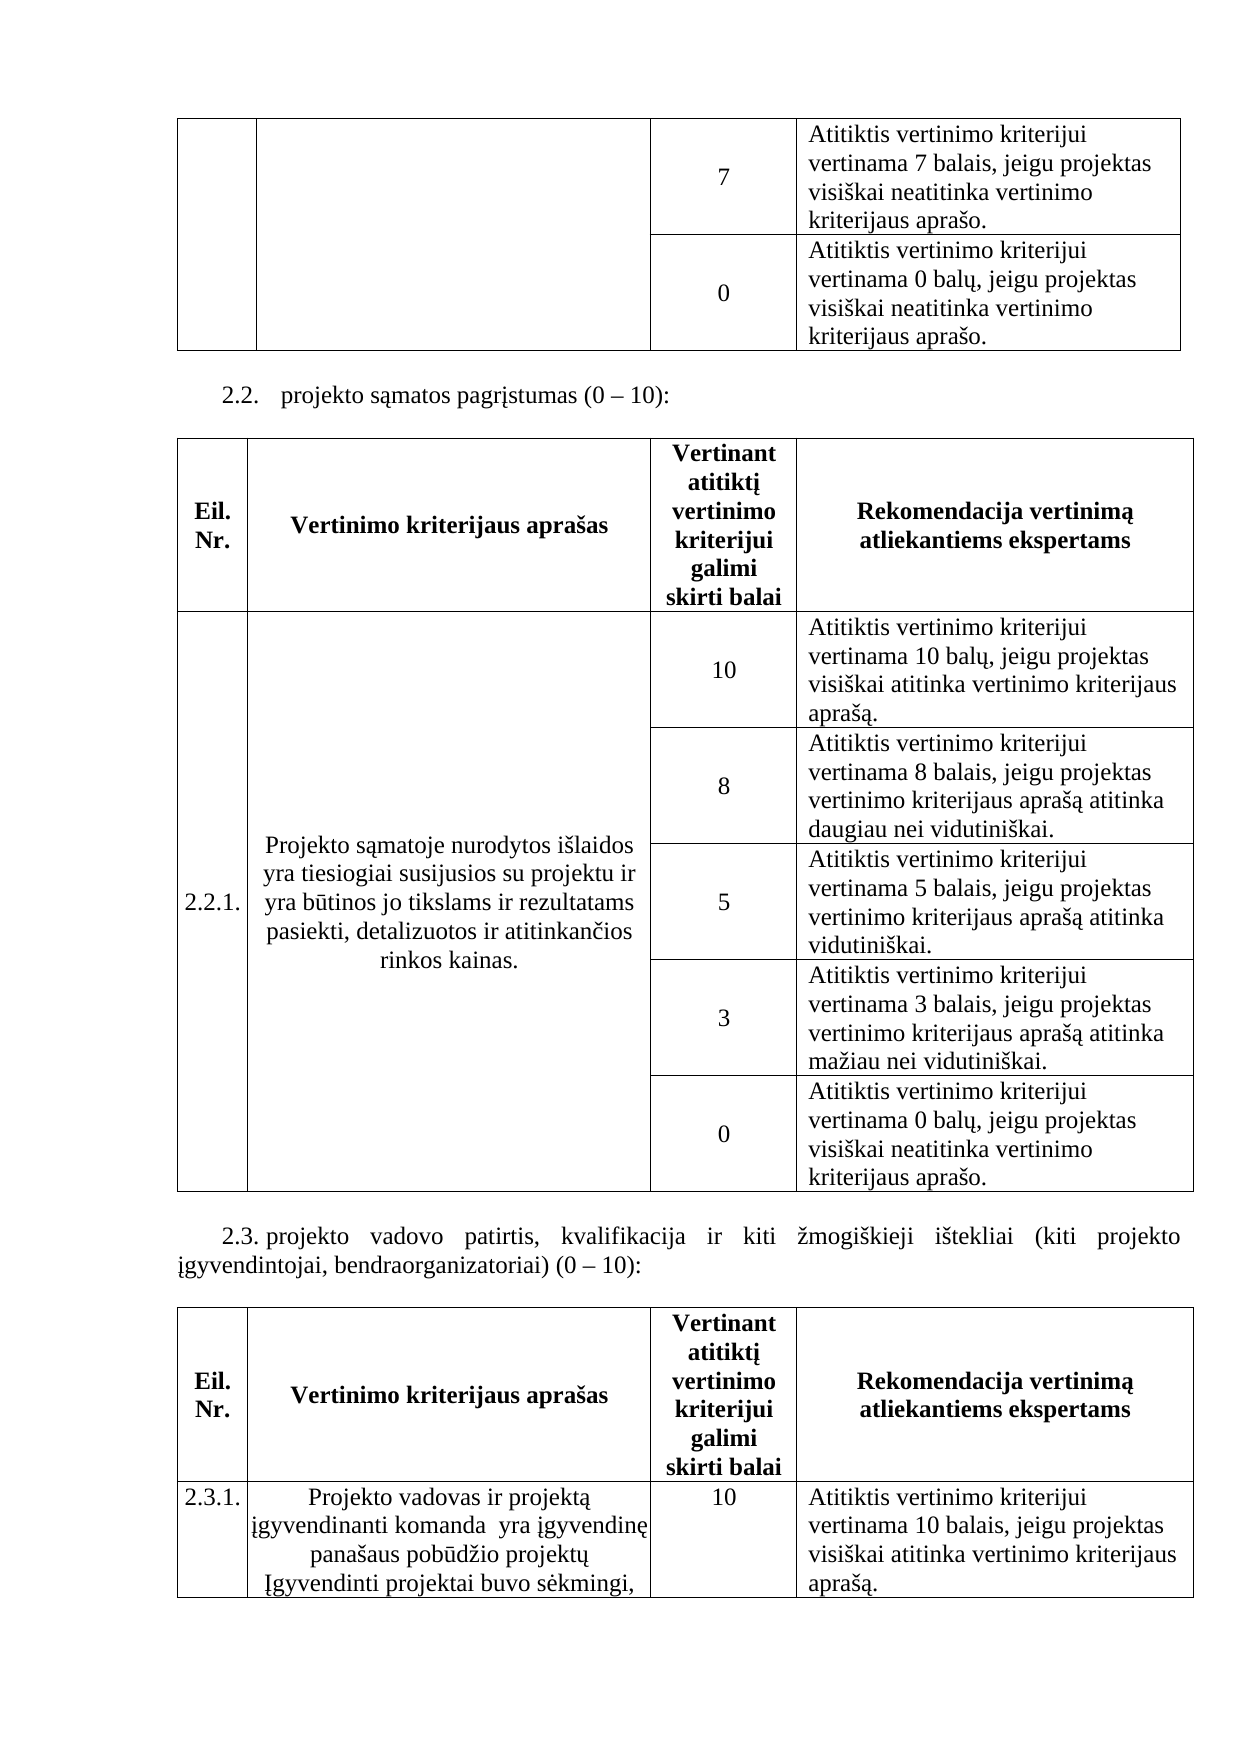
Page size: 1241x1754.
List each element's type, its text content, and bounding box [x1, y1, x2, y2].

text 2.2. projekto sąmatos pagrįstumas (0 – 10): [222, 380, 1181, 409]
table_cell 10 [651, 1482, 796, 1597]
table_cell 8 [651, 728, 796, 843]
table_header Vertinimo kriterijaus aprašas [248, 439, 650, 611]
table_cell Atitiktis vertinimo kriterijui vertinama 5 balais, jeigu projektas vertinimo kriterijaus aprašą atitinka vidutiniškai. [797, 844, 1193, 959]
table_cell [178, 119, 256, 350]
table_cell Atitiktis vertinimo kriterijui vertinama 7 balais, jeigu projektas visiškai neatitinka vertinimo kriterijaus aprašo. [797, 119, 1180, 234]
table_header Eil. Nr. [178, 1308, 247, 1481]
table_cell [257, 119, 650, 350]
table_header Vertinant atitiktį vertinimo kriterijui galimi skirti balai [651, 439, 796, 611]
table_cell 0 [651, 1076, 796, 1191]
table_cell 2.2.1. [178, 612, 247, 1191]
table_cell 10 [651, 612, 796, 727]
table_cell Atitiktis vertinimo kriterijui vertinama 10 balais, jeigu projektas visiškai atitinka vertinimo kriterijaus aprašą. [797, 1482, 1193, 1597]
table_cell Atitiktis vertinimo kriterijui vertinama 10 balų, jeigu projektas visiškai atitinka vertinimo kriterijaus aprašą. [797, 612, 1193, 727]
table_cell 3 [651, 960, 796, 1075]
table_cell Projekto sąmatoje nurodytos išlaidos yra tiesiogiai susijusios su projektu ir yra būtinos jo tikslams ir rezultatams pasiekti, detalizuotos ir atitinkančios rinkos kainas. [248, 612, 650, 1191]
table_header Vertinimo kriterijaus aprašas [248, 1308, 650, 1481]
table_cell 7 [651, 119, 796, 234]
table_header Rekomendacija vertinimą atliekantiems ekspertams [797, 1308, 1193, 1481]
table_cell 5 [651, 844, 796, 959]
table_cell 2.3.1. [178, 1482, 247, 1597]
table_cell Atitiktis vertinimo kriterijui vertinama 8 balais, jeigu projektas vertinimo kriterijaus aprašą atitinka daugiau nei vidutiniškai. [797, 728, 1193, 843]
table_header Vertinant atitiktį vertinimo kriterijui galimi skirti balai [651, 1308, 796, 1481]
table_cell Atitiktis vertinimo kriterijui vertinama 0 balų, jeigu projektas visiškai neatitinka vertinimo kriterijaus aprašo. [797, 235, 1180, 350]
table_cell Atitiktis vertinimo kriterijui vertinama 3 balais, jeigu projektas vertinimo kriterijaus aprašą atitinka mažiau nei vidutiniškai. [797, 960, 1193, 1075]
text 2.3. projekto vadovo patirtis, kvalifikacija ir kiti žmogiškieji ištekliai (kiti projekto įgyvendintojai, bendraorganizatoriai) (0 – 10): [177, 1221, 1181, 1278]
table_cell 0 [651, 235, 796, 350]
table_header Rekomendacija vertinimą atliekantiems ekspertams [797, 439, 1193, 611]
table_cell Projekto vadovas ir projektą įgyvendinanti komanda yra įgyvendinę panašaus pobūdžio projektų Įgyvendinti projektai buvo sėkmingi, [248, 1482, 650, 1597]
table_header Eil. Nr. [178, 439, 247, 611]
table_cell Atitiktis vertinimo kriterijui vertinama 0 balų, jeigu projektas visiškai neatitinka vertinimo kriterijaus aprašo. [797, 1076, 1193, 1191]
